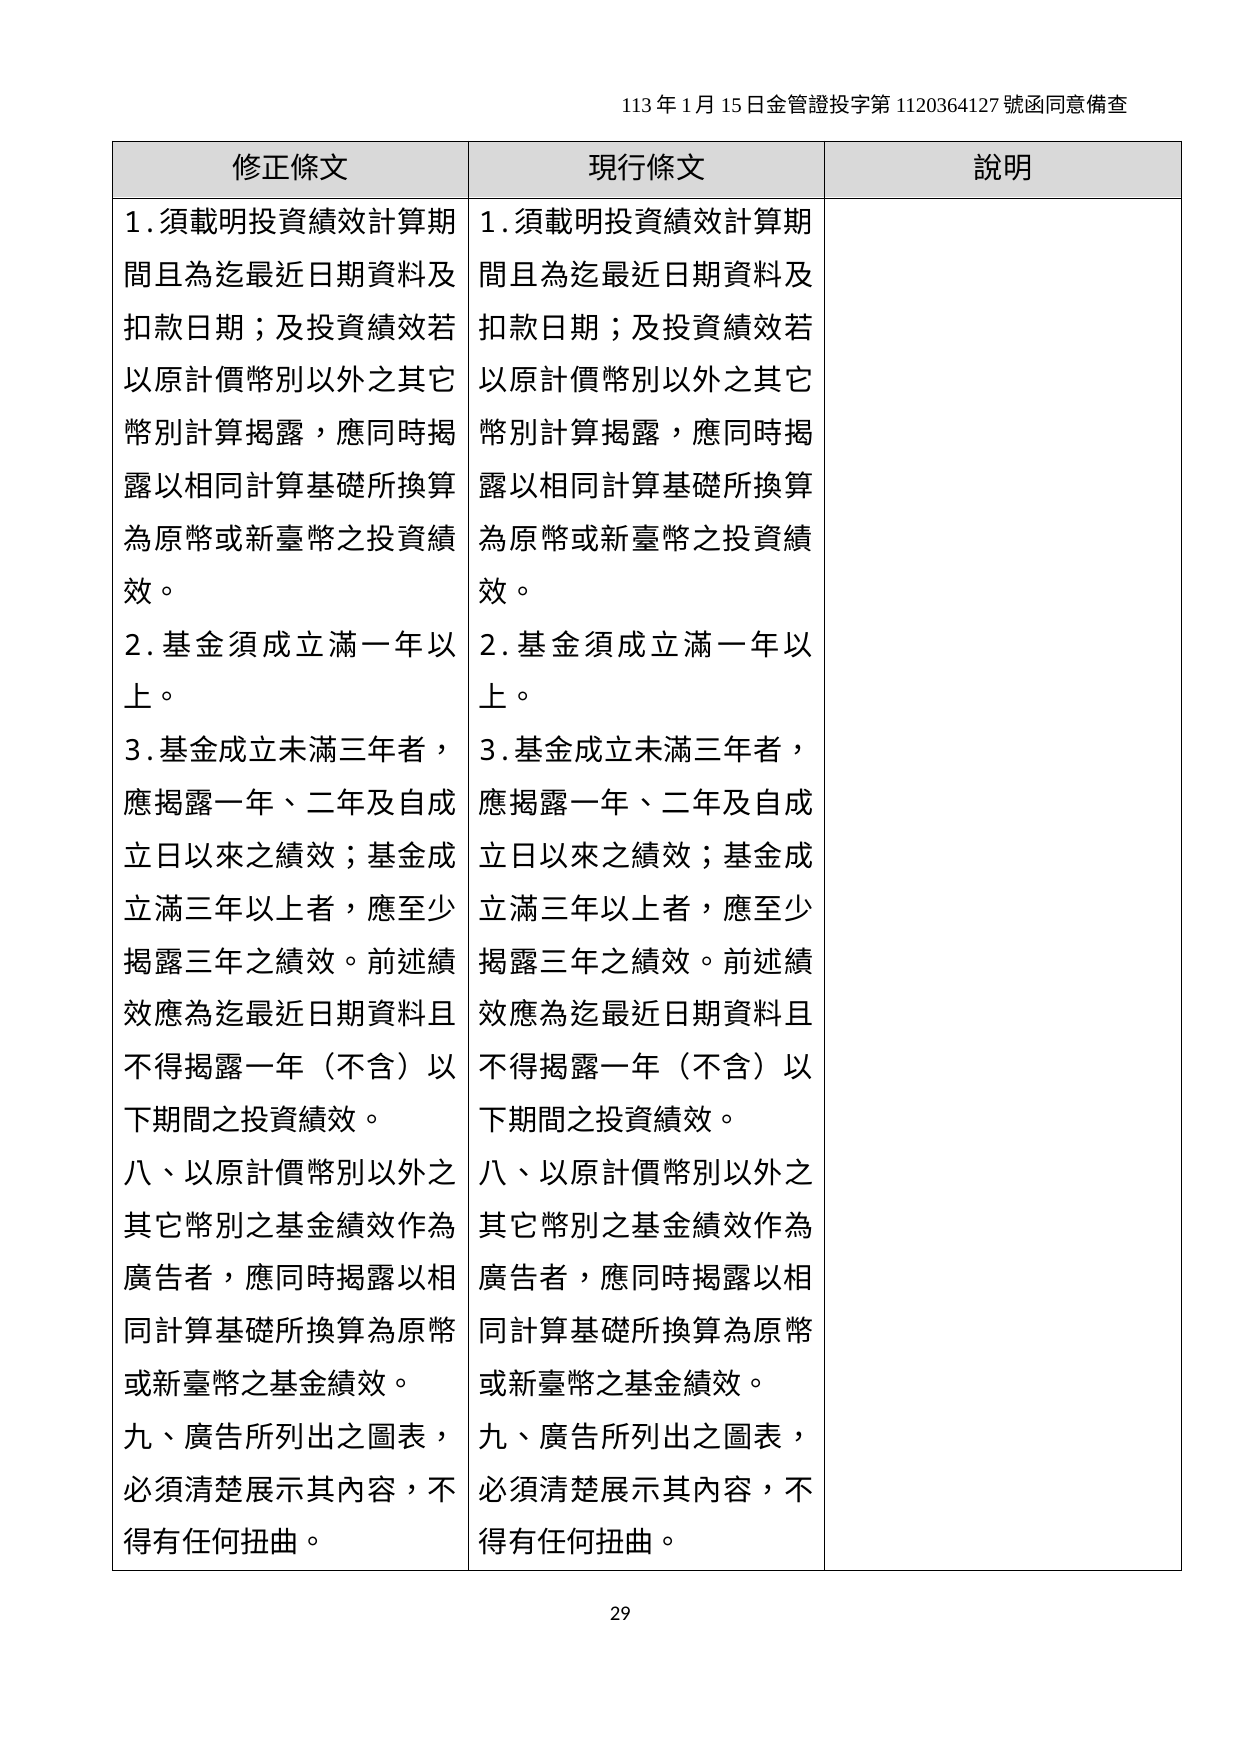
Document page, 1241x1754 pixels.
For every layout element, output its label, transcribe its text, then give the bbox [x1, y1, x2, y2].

table_header 說明 [825, 142, 1181, 197]
table_header 現行條文 [469, 142, 824, 197]
table_cell 1.須載明投資績效計算期間且為迄最近日期資料及扣款日期；及投資績效若以原計價幣別以外之其它幣別計算揭露，應同時揭露以相同計算基礎所換算為原幣或新臺幣之投資績效。 2.基金須成立滿一年以上。 3.基金成立未滿三年者，應揭露一年、二年及自成立日以來之績效；基金成立滿三年以上者，應至少揭露三年之績效。前述績效應為迄最近日期資料且不得揭露一年（不含）以下期間之投資績效。 八、以原計價幣別以外之其它幣別之基金績效作為廣告者，應同時揭露以相同計算基礎所換算為原幣或新臺幣之基金績效。 九、廣告所列出之圖表，必須清楚展示其內容，不得有任何扭曲。 [469, 199, 824, 1570]
table_cell [825, 199, 1181, 1570]
table_cell 1.須載明投資績效計算期間且為迄最近日期資料及扣款日期；及投資績效若以原計價幣別以外之其它幣別計算揭露，應同時揭露以相同計算基礎所換算為原幣或新臺幣之投資績效。 2.基金須成立滿一年以上。 3.基金成立未滿三年者，應揭露一年、二年及自成立日以來之績效；基金成立滿三年以上者，應至少揭露三年之績效。前述績效應為迄最近日期資料且不得揭露一年（不含）以下期間之投資績效。 八、以原計價幣別以外之其它幣別之基金績效作為廣告者，應同時揭露以相同計算基礎所換算為原幣或新臺幣之基金績效。 九、廣告所列出之圖表，必須清楚展示其內容，不得有任何扭曲。 [113, 199, 468, 1570]
table_header 修正條文 [113, 142, 468, 197]
